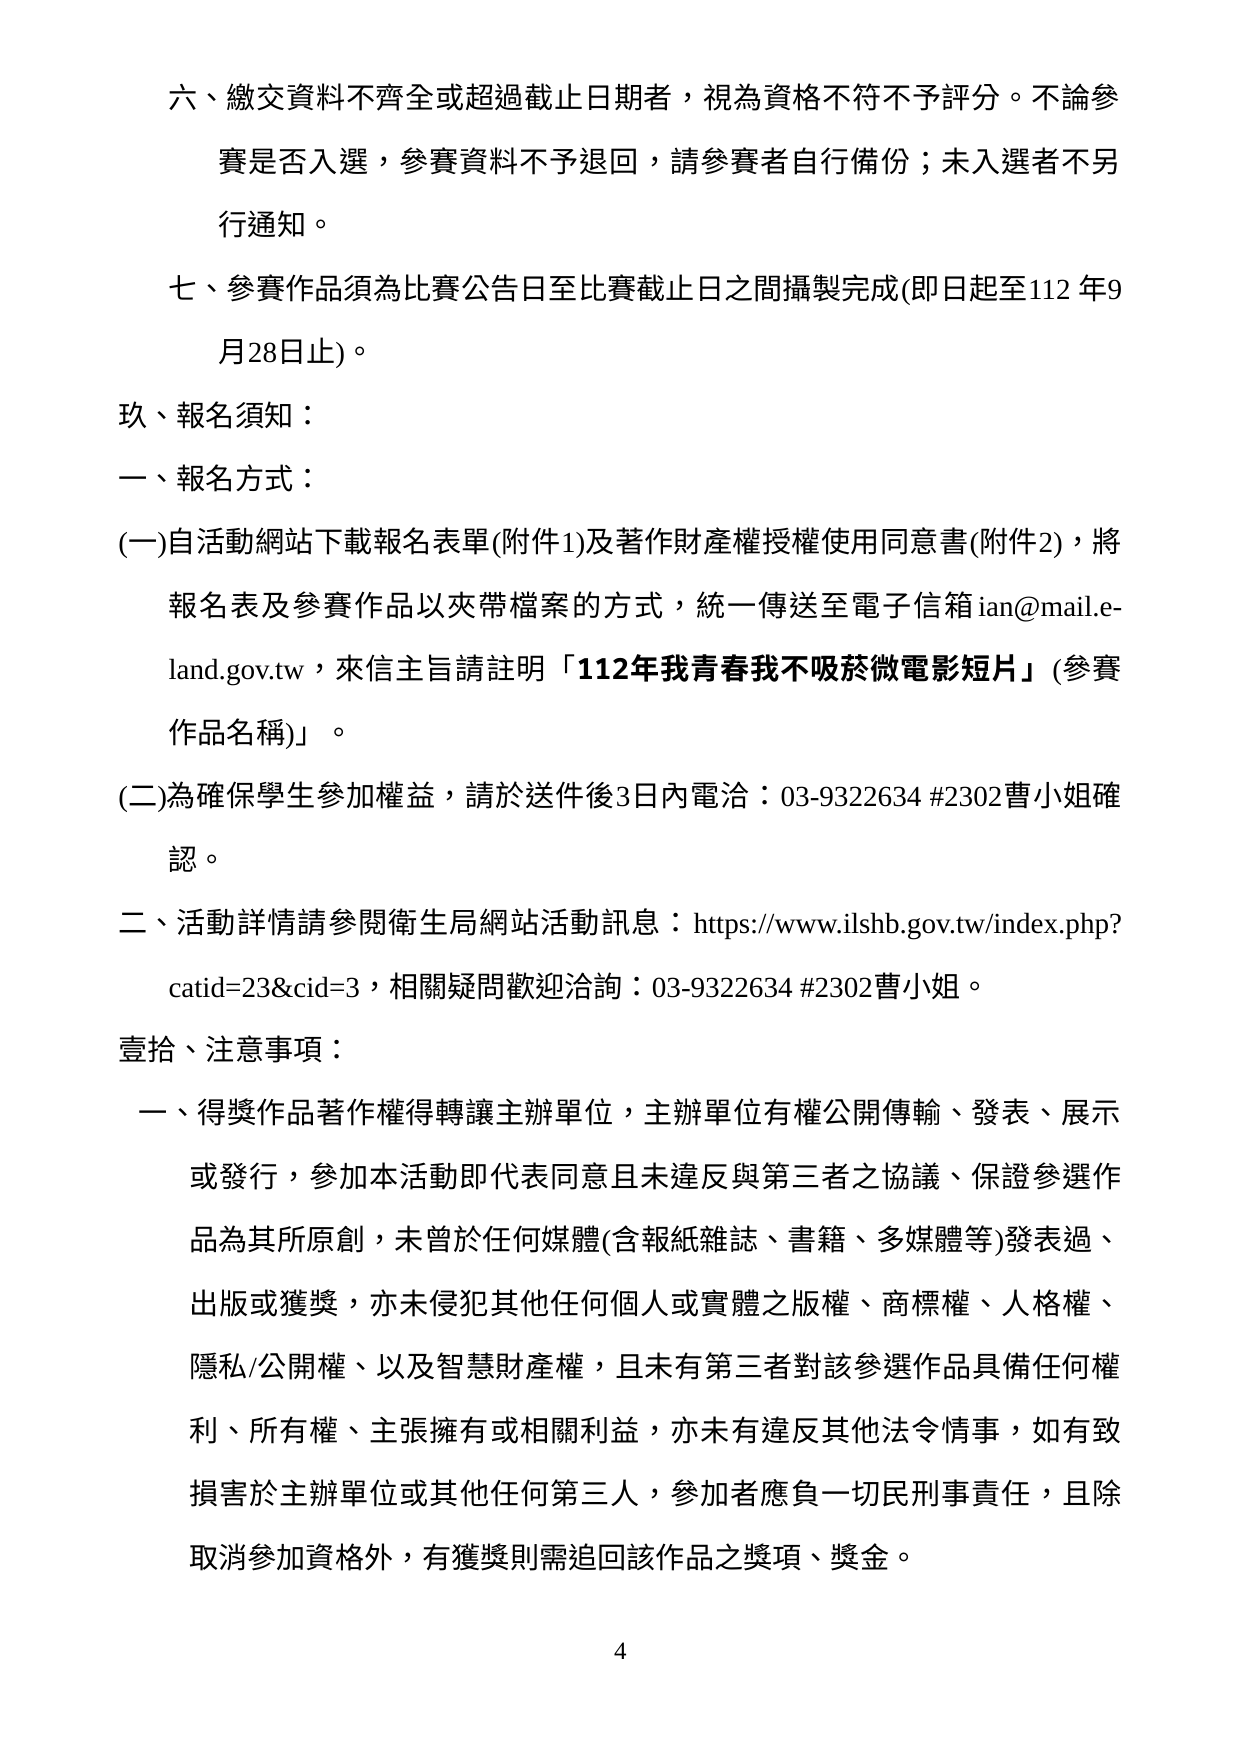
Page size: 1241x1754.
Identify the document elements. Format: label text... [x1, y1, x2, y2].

list 繳交資料不齊全或超過截止日期者，視為資格不符不予評分。不論參賽是否入選，參賽資料不予退回，請參賽者自行備份；未入選者不另行通知。 [168, 75, 1122, 244]
list 報名須知： [118, 392, 1122, 434]
list 參賽作品須為比賽公告日至比賽截止日之間攝製完成(即日起至112 年9 月28日止)。 [168, 265, 1122, 371]
list 自活動網站下載報名表單(附件1)及著作財產權授權使用同意書(附件2)，將報名表及參賽作品以夾帶檔案的方式，統一傳送至電子信箱ian@mail.e-land.gov.tw，來信主旨請註明「112年我青春我不吸菸微電影短片」(參賽作品名稱)」。 [118, 519, 1122, 752]
list 活動詳情請參閱衛生局網站活動訊息：https://www.ilshb.gov.tw/index.php?catid=23&cid=3，相關疑問歡迎洽詢：03-9322634 #2302曹小姐。 [118, 900, 1122, 1006]
list 得獎作品著作權得轉讓主辦單位，主辦單位有權公開傳輸、發表、展示或發行，參加本活動即代表同意且未違反與第三者之協議、保證參選作品為其所原創，未曾於任何媒體(含報紙雜誌、書籍、多媒體等)發表過、出版或獲獎，亦未侵犯其他任何個人或實體之版權、商標權、人格權、隱私/公開權、以及智慧財產權，且未有第三者對該參選作品具備任何權利、所有權、主張擁有或相關利益，亦未有違反其他法令情事，如有致損害於主辦單位或其他任何第三人，參加者應負一切民刑事責任，且除取消參加資格外，有獲獎則需追回該作品之獎項、獎金。 [139, 1090, 1122, 1576]
list 注意事項： [118, 1027, 1122, 1069]
list 為確保學生參加權益，請於送件後3日內電洽：03-9322634 #2302曹小姐確認。 [118, 773, 1122, 879]
list 報名方式： [118, 456, 1122, 498]
